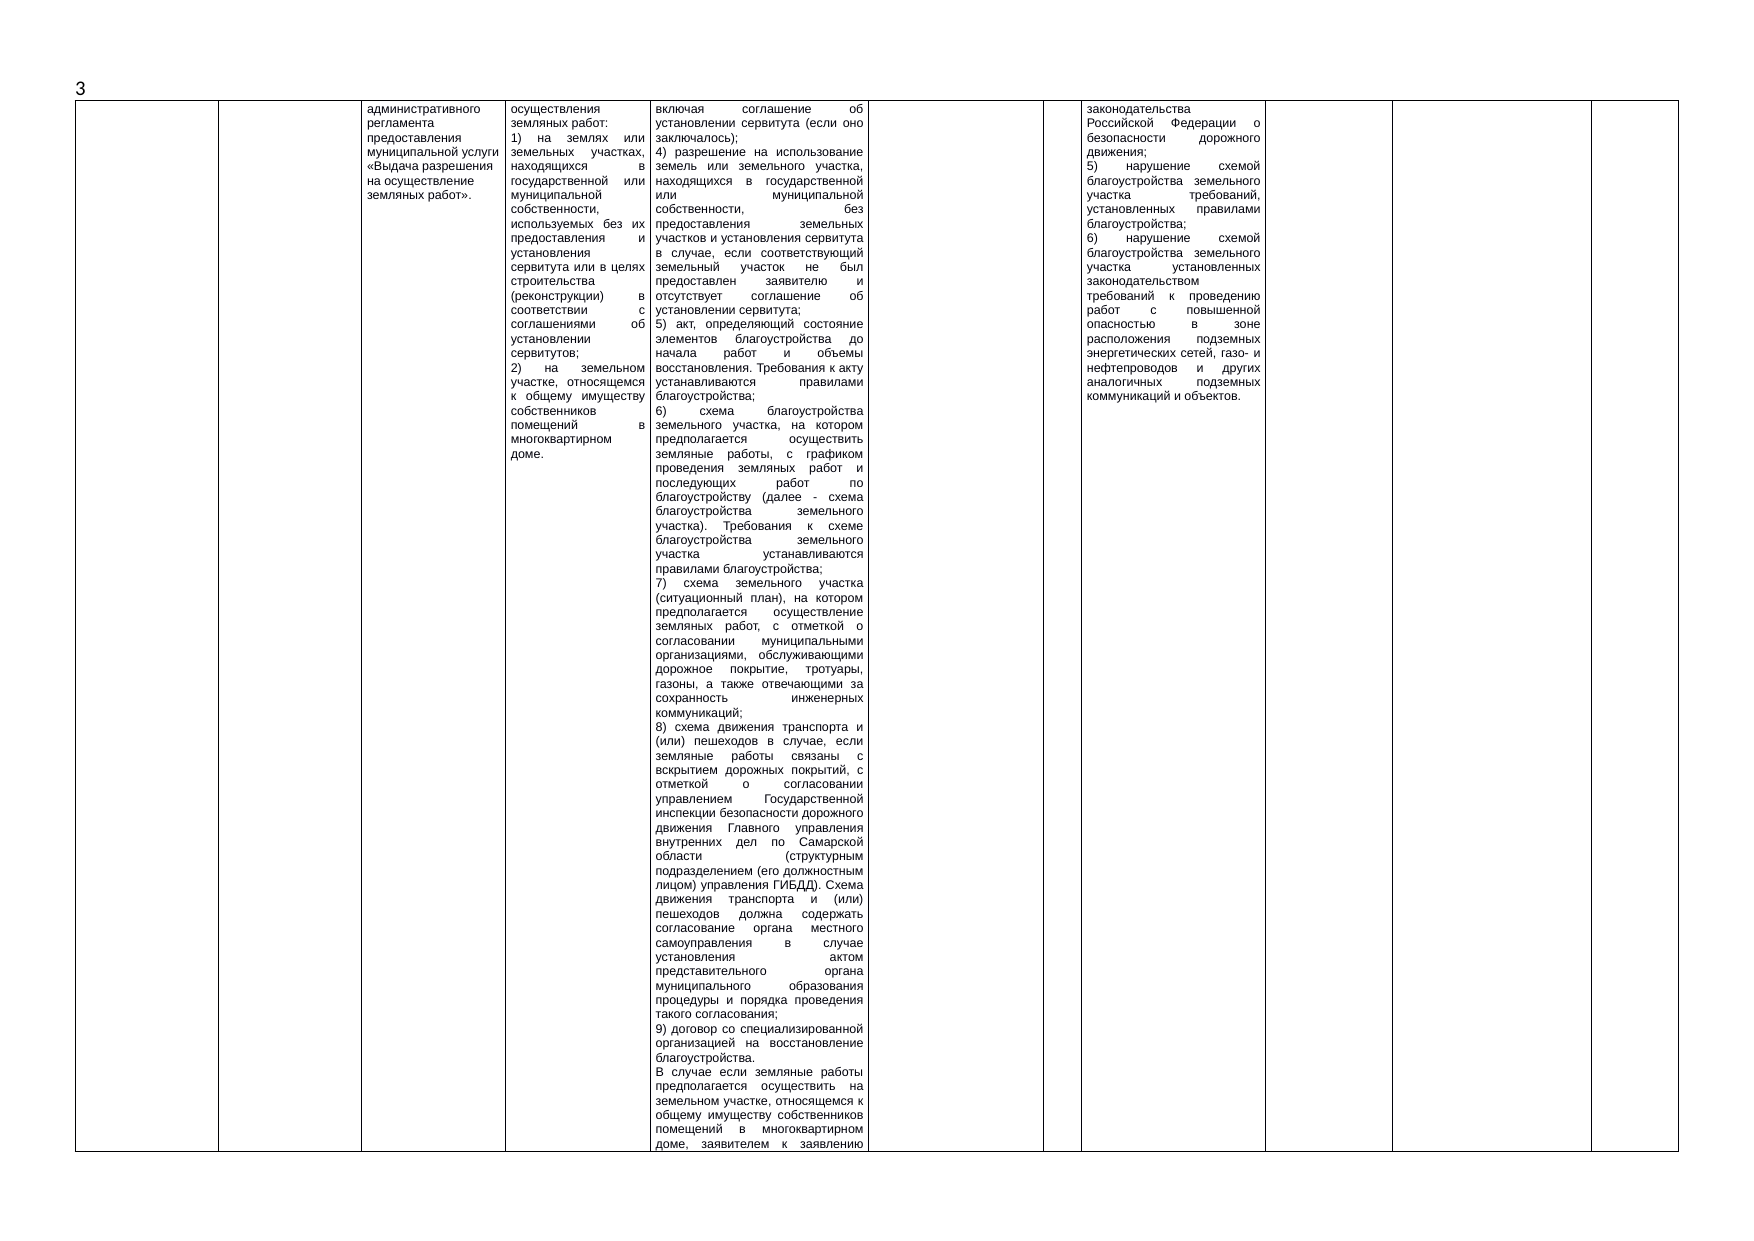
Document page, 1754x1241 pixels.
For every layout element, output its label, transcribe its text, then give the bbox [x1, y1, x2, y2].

table_cell [1266, 101, 1392, 1151]
table_cell [1592, 101, 1678, 1151]
table_cell [869, 101, 1043, 1151]
table_cell [1393, 101, 1591, 1151]
table_cell административного регламента предоставления муниципальной услуги «Выдача разрешения на осуществление земляных работ». [362, 101, 505, 1151]
table_cell [1044, 101, 1081, 1151]
table_cell осуществления земляных работ: 1) на землях или земельных участках, находящихся в государственной или муниципальной собственности, используемых без их предоставления и установления сервитута или в целях строительства (реконструкции) в соответствии с соглашениями об установлении сервитутов; 2) на земельном участке, относящемся к общему имуществу собственников помещений в многоквартирном доме. [506, 101, 650, 1151]
table_cell законодательства Российской Федерации о безопасности дорожного движения; 5) нарушение схемой благоустройства земельного участка требований, установленных правилами благоустройства; 6) нарушение схемой благоустройства земельного участка установленных законодательством требований к проведению работ с повышенной опасностью в зоне расположения подземных энергетических сетей, газо- и нефтепроводов и других аналогичных подземных коммуникаций и объектов. [1082, 101, 1265, 1151]
table_cell [219, 101, 361, 1151]
table_cell включая соглашение об установлении сервитута (если оно заключалось); 4) разрешение на использование земель или земельного участка, находящихся в государственной или муниципальной собственности, без предоставления земельных участков и установления сервитута в случае, если соответствующий земельный участок не был предоставлен заявителю и отсутствует соглашение об установлении сервитута; 5) акт, определяющий состояние элементов благоустройства до начала работ и объемы восстановления. Требования к акту устанавливаются правилами благоустройства; 6) схема благоустройства земельного участка, на котором предполагается осуществить земляные работы, с графиком проведения земляных работ и последующих работ по благоустройству (далее - схема благоустройства земельного участка). Требования к схеме благоустройства земельного участка устанавливаются правилами благоустройства; 7) схема земельного участка (ситуационный план), на котором предполагается осуществление земляных работ, с отметкой о согласовании муниципальными организациями, обслуживающими дорожное покрытие, тротуары, газоны, а также отвечающими за сохранность инженерных коммуникаций; 8) схема движения транспорта и (или) пешеходов в случае, если земляные работы связаны с вскрытием дорожных покрытий, с отметкой о согласовании управлением Государственной инспекции безопасности дорожного движения Главного управления внутренних дел по Самарской области (структурным подразделением (его должностным лицом) управления ГИБДД). Схема движения транспорта и (или) пешеходов должна содержать согласование органа местного самоуправления в случае установления актом представительного органа муниципального образования процедуры и порядка проведения такого согласования; 9) договор со специализированной организацией на восстановление благоустройства. В случае если земляные работы предполагается осуществить на земельном участке, относящемся к общему имуществу собственников помещений в многоквартирном доме, заявителем к заявлению [651, 101, 868, 1151]
table_cell [76, 101, 218, 1151]
